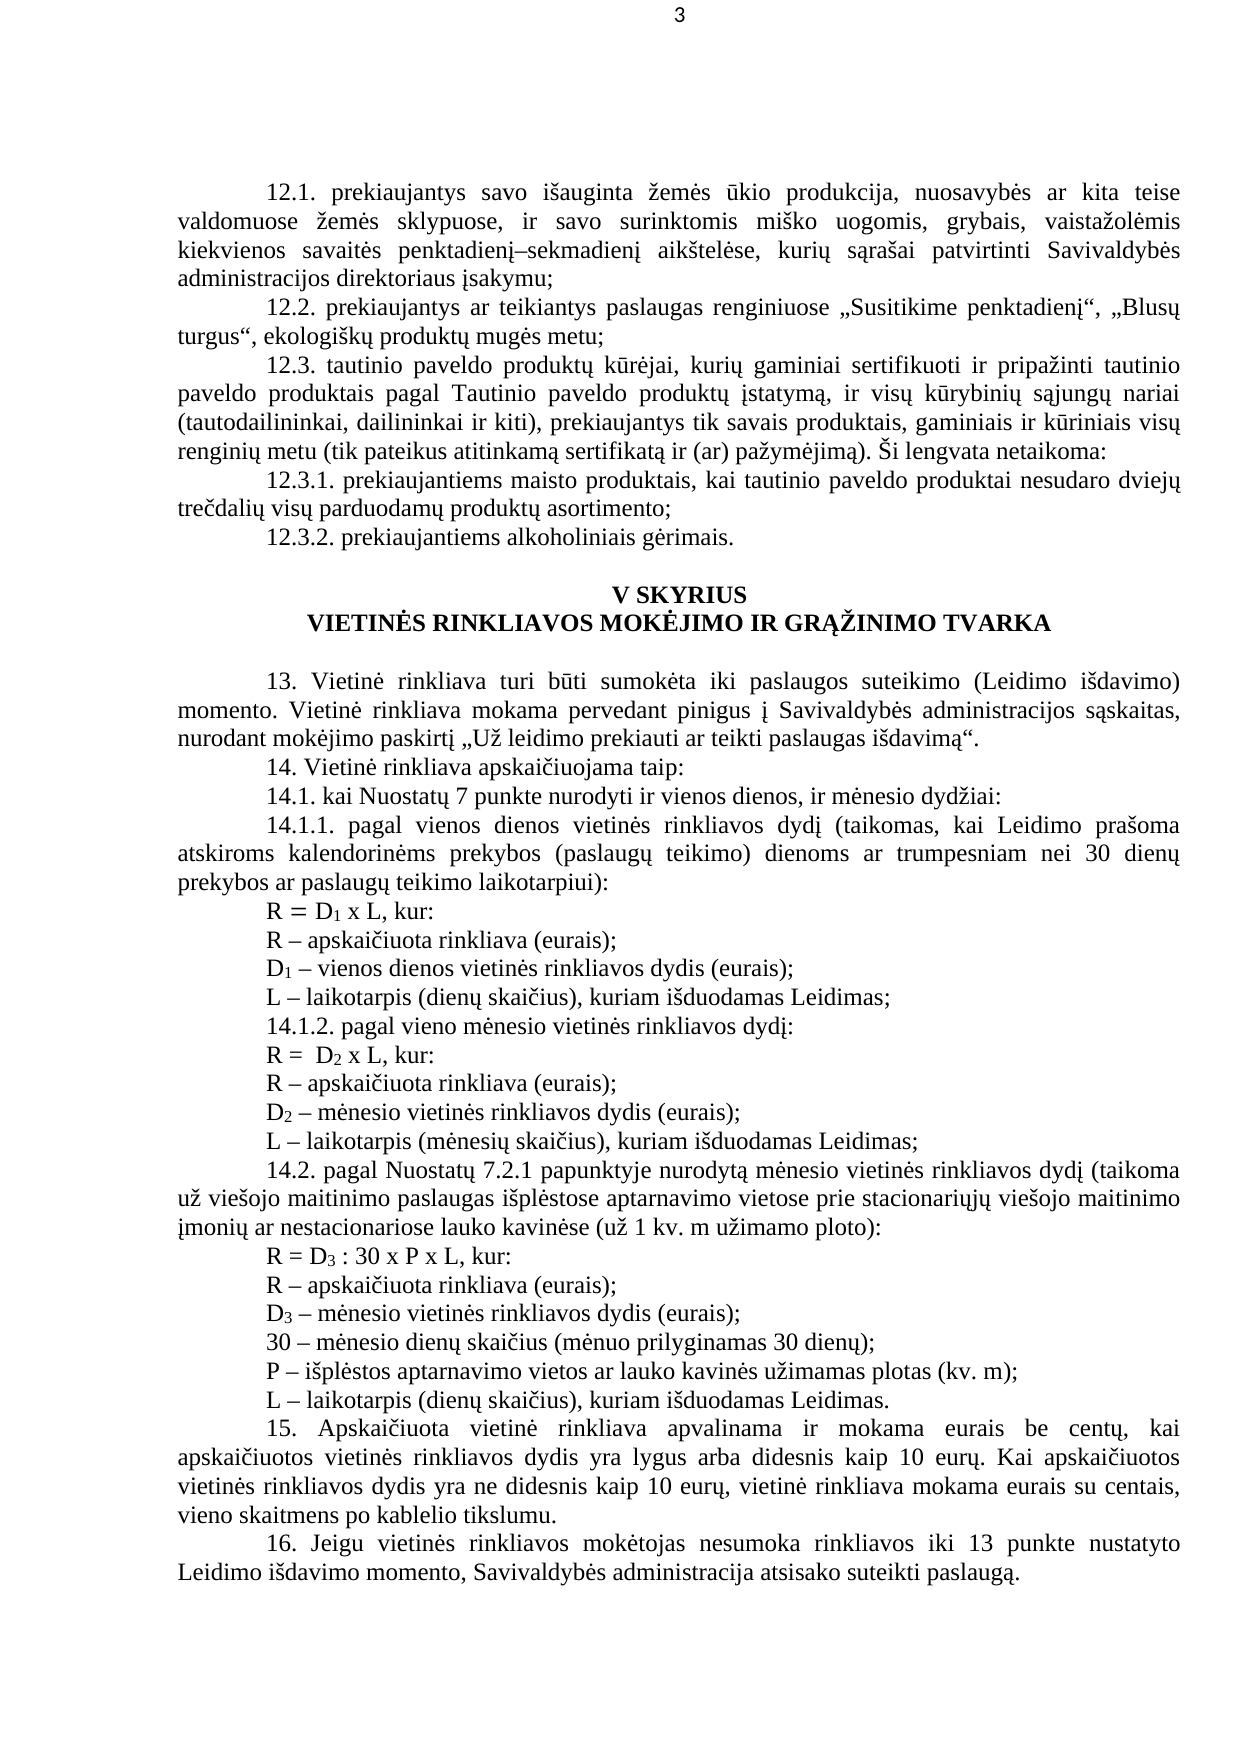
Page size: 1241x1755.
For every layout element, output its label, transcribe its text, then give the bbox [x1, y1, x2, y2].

text 15. Apskaičiuota vietinė rinkliava apvalinama ir mokama eurais be centų, kai apskaičiuotos vietinės rinkliavos dydis yra lygus arba didesnis kaip 10 eurų. Kai apskaičiuotos vietinės rinkliavos dydis yra ne didesnis kaip 10 eurų, vietinė rinkliava mokama eurais su centais, vieno skaitmens po kablelio tikslumu. [177, 1413, 1181, 1528]
text 12.2. prekiaujantys ar teikiantys paslaugas renginiuose „Susitikime penktadienį“, „Blusų turgus“, ekologiškų produktų mugės metu; [177, 292, 1181, 350]
text 16. Jeigu vietinės rinkliavos mokėtojas nesumoka rinkliavos iki 13 punkte nustatyto Leidimo išdavimo momento, Savivaldybės administracija atsisako suteikti paslaugą. [177, 1528, 1181, 1586]
text 12.3. tautinio paveldo produktų kūrėjai, kurių gaminiai sertifikuoti ir pripažinti tautinio paveldo produktais pagal Tautinio paveldo produktų įstatymą, ir visų kūrybinių sąjungų nariai (tautodailininkai, dailininkai ir kiti), prekiaujantys tik savais produktais, gaminiais ir kūriniais visų renginių metu (tik pateikus atitinkamą sertifikatą ir (ar) pažymėjimą). Ši lengvata netaikoma: [177, 350, 1181, 465]
text 12.3.2. prekiaujantiems alkoholiniais gėrimais. [177, 522, 1181, 551]
text R – apskaičiuota rinkliava (eurais); [177, 1068, 1181, 1097]
text L – laikotarpis (mėnesių skaičius), kuriam išduodamas Leidimas; [177, 1126, 1181, 1155]
text 30 – mėnesio dienų skaičius (mėnuo prilyginamas 30 dienų); [177, 1327, 1181, 1356]
text L – laikotarpis (dienų skaičius), kuriam išduodamas Leidimas. [177, 1385, 1181, 1413]
text 14.2. pagal Nuostatų 7.2.1 papunktyje nurodytą mėnesio vietinės rinkliavos dydį (taikoma už viešojo maitinimo paslaugas išplėstose aptarnavimo vietose prie stacionariųjų viešojo maitinimo įmonių ar nestacionariose lauko kavinėse (už 1 kv. m užimamo ploto): [177, 1155, 1181, 1241]
text 13. Vietinė rinkliava turi būti sumokėta iki paslaugos suteikimo (Leidimo išdavimo) momento. Vietinė rinkliava mokama pervedant pinigus į Savivaldybės administracijos sąskaitas, nurodant mokėjimo paskirtį „Už leidimo prekiauti ar teikti paslaugas išdavimą“. [177, 666, 1181, 752]
text 14.1. kai Nuostatų 7 punkte nurodyti ir vienos dienos, ir mėnesio dydžiai: [177, 781, 1181, 810]
text 12.1. prekiaujantys savo išauginta žemės ūkio produkcija, nuosavybės ar kita teise valdomuose žemės sklypuose, ir savo surinktomis miško uogomis, grybais, vaistažolėmis kiekvienos savaitės penktadienį–sekmadienį aikštelėse, kurių sąrašai patvirtinti Savivaldybės administracijos direktoriaus įsakymu; [177, 177, 1181, 292]
text P – išplėstos aptarnavimo vietos ar lauko kavinės užimamas plotas (kv. m); [177, 1356, 1181, 1385]
text R = D2 x L, kur: [177, 1040, 1181, 1068]
text 12.3.1. prekiaujantiems maisto produktais, kai tautinio paveldo produktai nesudaro dviejų trečdalių visų parduodamų produktų asortimento; [177, 465, 1181, 522]
text R – apskaičiuota rinkliava (eurais); [177, 925, 1181, 953]
text R = D3 : 30 x P x L, kur: [177, 1241, 1181, 1270]
text L – laikotarpis (dienų skaičius), kuriam išduodamas Leidimas; [177, 982, 1181, 1011]
text R  D1 x L, kur: [177, 896, 1181, 925]
text 14.1.2. pagal vieno mėnesio vietinės rinkliavos dydį: [177, 1011, 1181, 1040]
text D1 – vienos dienos vietinės rinkliavos dydis (eurais); [177, 953, 1181, 982]
text R – apskaičiuota rinkliava (eurais); [177, 1270, 1181, 1298]
text D3 – mėnesio vietinės rinkliavos dydis (eurais); [177, 1298, 1181, 1327]
text VIETINĖS RINKLIAVOS MOKĖJIMO IR GRĄŽINIMO TVARKA [177, 608, 1181, 637]
text 14. Vietinė rinkliava apskaičiuojama taip: [177, 752, 1181, 781]
text V SKYRIUS [177, 580, 1181, 608]
text D2 – mėnesio vietinės rinkliavos dydis (eurais); [177, 1097, 1181, 1126]
text 14.1.1. pagal vienos dienos vietinės rinkliavos dydį (taikomas, kai Leidimo prašoma atskiroms kalendorinėms prekybos (paslaugų teikimo) dienoms ar trumpesniam nei 30 dienų prekybos ar paslaugų teikimo laikotarpiui): [177, 810, 1181, 896]
